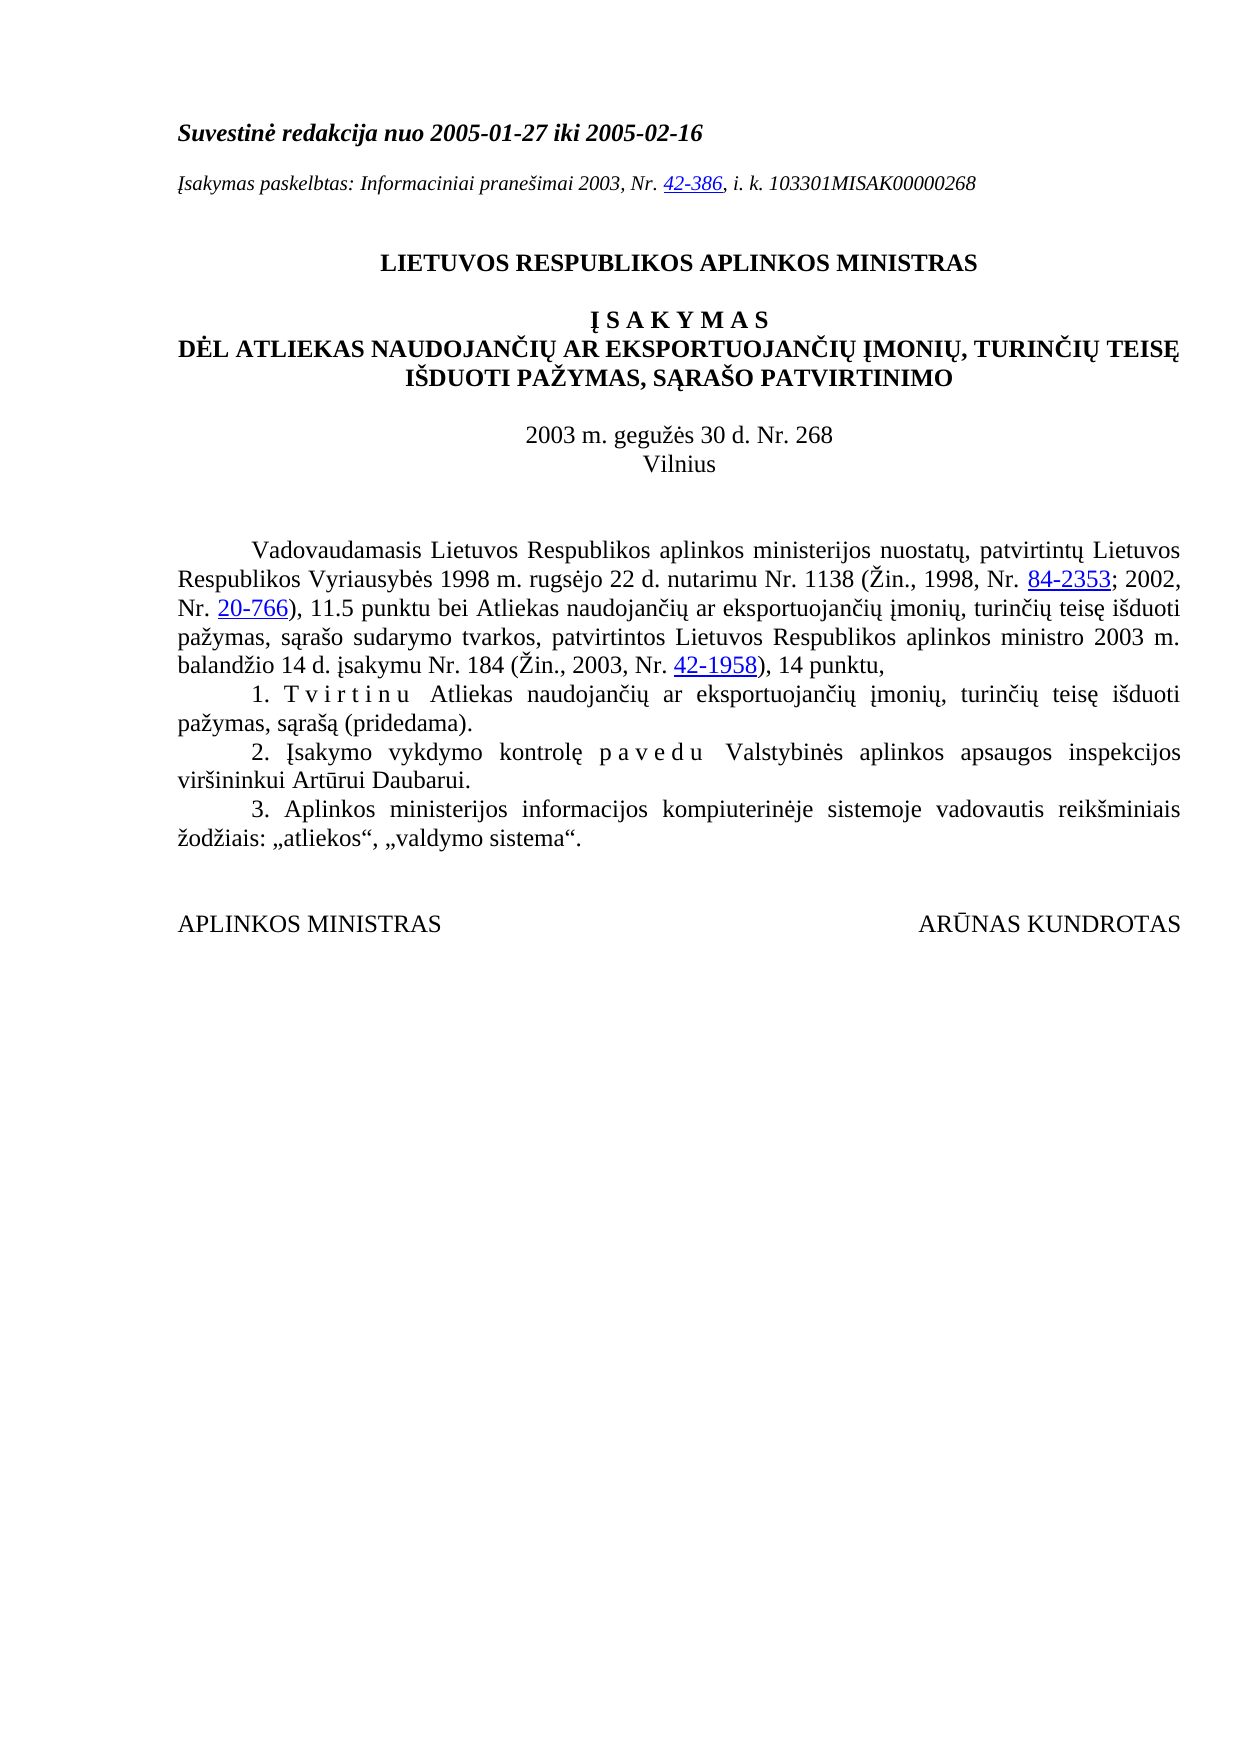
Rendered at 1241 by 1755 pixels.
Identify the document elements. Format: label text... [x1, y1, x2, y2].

text Vadovaudamasis Lietuvos Respublikos aplinkos ministerijos nuostatų, patvirtintų Lietuvos Respublikos Vyriausybės 1998 m. rugsėjo 22 d. nutarimu Nr. 1138 (Žin., 1998, Nr. 84-2353; 2002, Nr. 20-766), 11.5 punktu bei Atliekas naudojančių ar eksportuojančių įmonių, turinčių teisę išduoti pažymas, sąrašo sudarymo tvarkos, patvirtintos Lietuvos Respublikos aplinkos ministro 2003 m. balandžio 14 d. įsakymu Nr. 184 (Žin., 2003, Nr. 42-1958), 14 punktu, [177, 535, 1181, 679]
text Vilnius [177, 449, 1181, 478]
text DĖL ATLIEKAS NAUDOJANČIŲ AR EKSPORTUOJANČIŲ ĮMONIŲ, TURINČIŲ TEISĘ IŠDUOTI PAŽYMAS, SĄRAŠO PATVIRTINIMO [177, 334, 1181, 392]
text LIETUVOS RESPUBLIKOS APLINKOS MINISTRAS [177, 248, 1181, 277]
text 2003 m. gegužės 30 d. Nr. 268 [177, 420, 1181, 449]
text Į S A K Y M A S [177, 305, 1181, 334]
text Įsakymas paskelbtas: Informaciniai pranešimai 2003, Nr. 42-386, i. k. 103301MISAK00000268 [177, 171, 1181, 195]
text 3. Aplinkos ministerijos informacijos kompiuterinėje sistemoje vadovautis reikšminiais žodžiais: „atliekos“, „valdymo sistema“. [177, 794, 1181, 852]
text 2. Įsakymo vykdymo kontrolę pavedu Valstybinės aplinkos apsaugos inspekcijos viršininkui Artūrui Daubarui. [177, 737, 1181, 794]
text APLINKOS MINISTRAS ARŪNAS KUNDROTAS [177, 909, 1181, 938]
text 1. Tvirtinu Atliekas naudojančių ar eksportuojančių įmonių, turinčių teisę išduoti pažymas, sąrašą (pridedama). [177, 679, 1181, 737]
text Suvestinė redakcija nuo 2005-01-27 iki 2005-02-16 [177, 118, 1181, 147]
